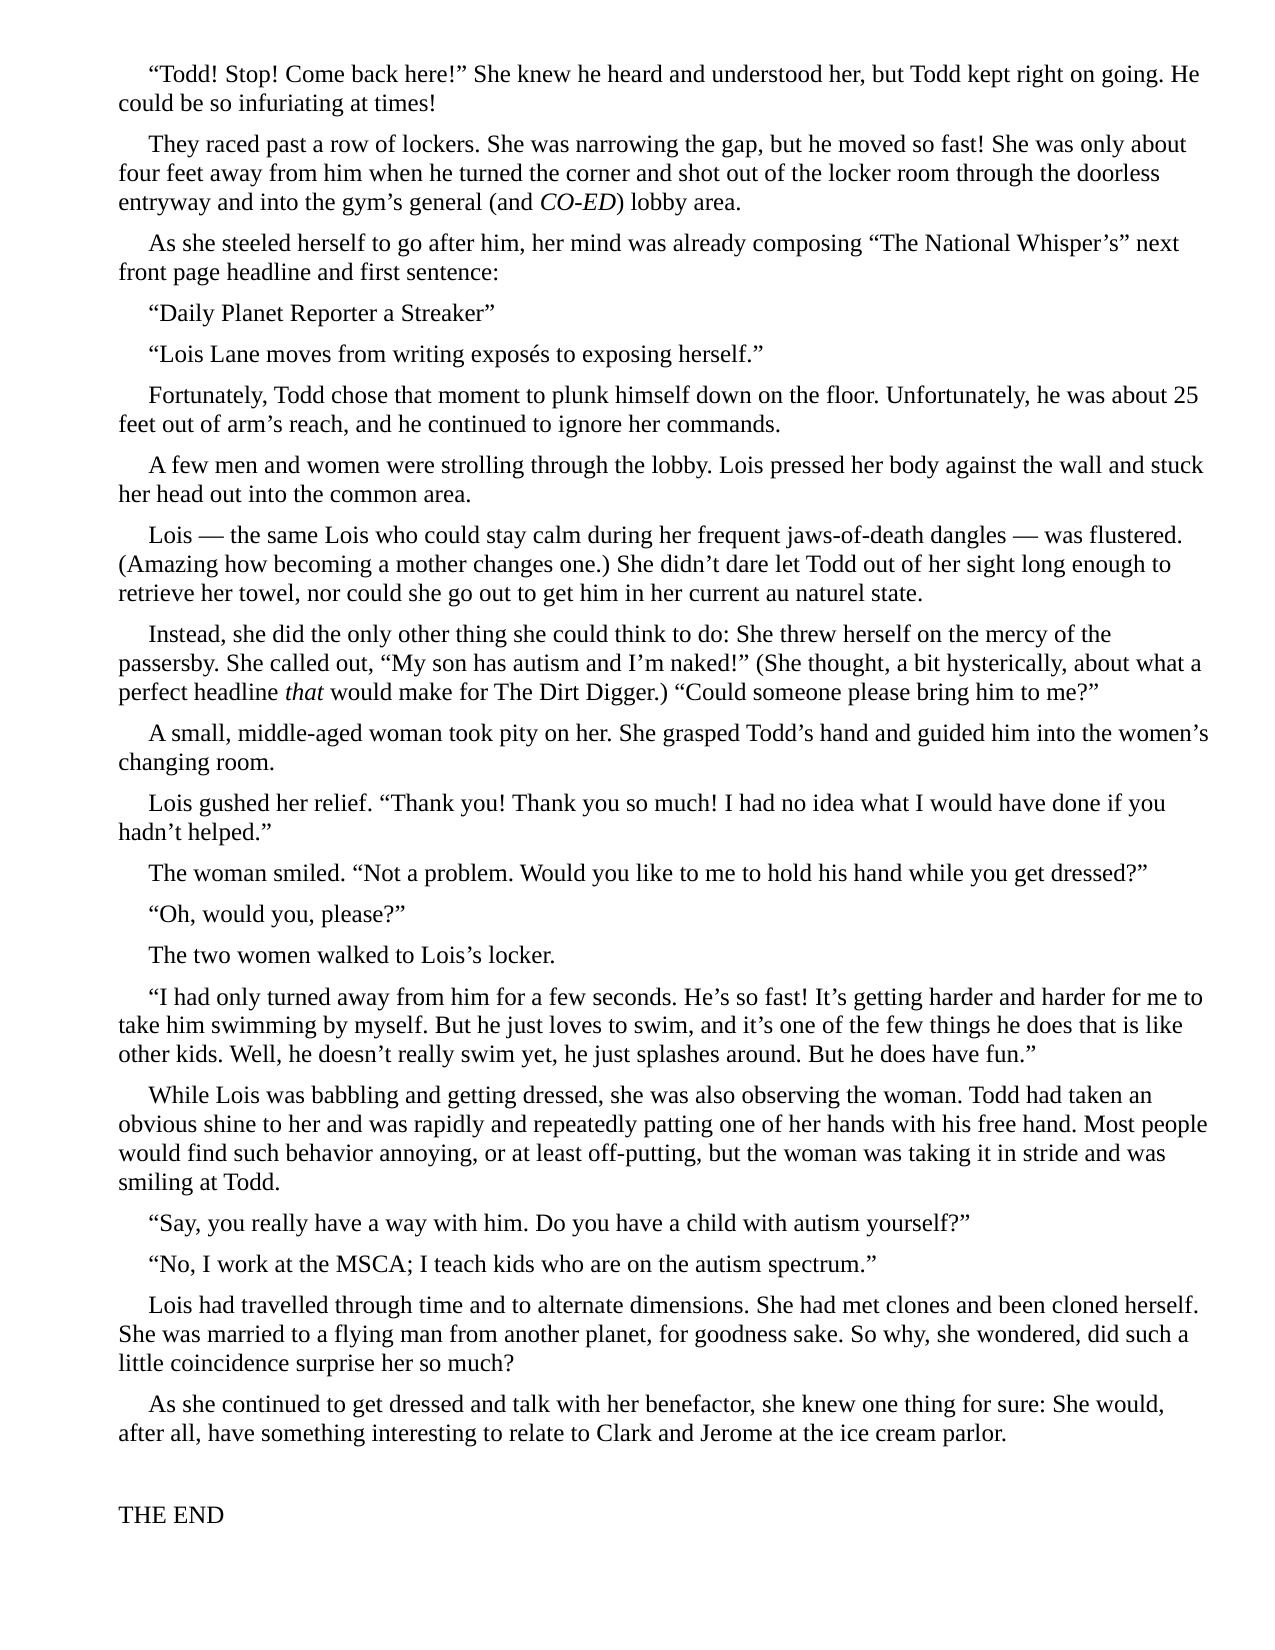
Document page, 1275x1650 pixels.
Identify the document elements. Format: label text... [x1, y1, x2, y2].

text Lois gushed her relief. “Thank you! Thank you so much! I had no idea what I would have done if you hadn’t helped.” [118, 788, 1216, 845]
text “Lois Lane moves from writing exposés to exposing herself.” [118, 339, 1216, 368]
text The woman smiled. “Not a problem. Would you like to me to hold his hand while you get dressed?” [118, 858, 1216, 887]
text Instead, she did the only other thing she could think to do: She threw herself on the mercy of the passersby. She called out, “My son has autism and I’m naked!” (She thought, a bit hysterically, about what a perfect headline that would make for The Dirt Digger.) “Could someone please bring him to me?” [118, 619, 1216, 705]
text As she continued to get dressed and talk with her benefactor, she knew one thing for sure: She would, after all, have something interesting to relate to Clark and Jerome at the ice cream parlor. [118, 1389, 1216, 1447]
text Fortunately, Todd chose that moment to plunk himself down on the floor. Unfortunately, he was about 25 feet out of arm’s reach, and he continued to ignore her commands. [118, 380, 1216, 438]
text The two women walked to Lois’s locker. [118, 940, 1216, 969]
text While Lois was babbling and getting dressed, she was also observing the woman. Todd had taken an obvious shine to her and was rapidly and repeatedly patting one of her hands with his free hand. Most people would find such behavior annoying, or at least off-putting, but the woman was taking it in stride and was smiling at Todd. [118, 1080, 1216, 1195]
text “Daily Planet Reporter a Streaker” [118, 298, 1216, 327]
text “Say, you really have a way with him. Do you have a child with autism yourself?” [118, 1208, 1216, 1237]
text “I had only turned away from him for a few seconds. He’s so fast! It’s getting harder and harder for me to take him swimming by myself. But he just loves to swim, and it’s one of the few things he does that is like other kids. Well, he doesn’t really swim yet, he just splashes around. But he does have fun.” [118, 982, 1216, 1068]
text “Todd! Stop! Come back here!” She knew he heard and understood her, but Todd kept right on going. He could be so infuriating at times! [118, 59, 1216, 117]
text A small, middle-aged woman took pity on her. She grasped Todd’s hand and guided him into the women’s changing room. [118, 718, 1216, 775]
text “Oh, would you, please?” [118, 899, 1216, 928]
text Lois — the same Lois who could stay calm during her frequent jaws-of-death dangles — was flustered. (Amazing how becoming a mother changes one.) She didn’t dare let Todd out of her sight long enough to retrieve her towel, nor could she go out to get him in her current au naturel state. [118, 520, 1216, 607]
text A few men and women were strolling through the lobby. Lois pressed her body against the wall and stuck her head out into the common area. [118, 450, 1216, 508]
text THE END [118, 1500, 1216, 1529]
text As she steeled herself to go after him, her mind was already composing “The National Whisper’s” next front page headline and first sentence: [118, 228, 1216, 285]
text “No, I work at the MSCA; I teach kids who are on the autism spectrum.” [118, 1249, 1216, 1278]
text Lois had travelled through time and to alternate dimensions. She had met clones and been cloned herself. She was married to a flying man from another planet, for goodness sake. So why, she wondered, did such a little coincidence surprise her so much? [118, 1290, 1216, 1377]
text They raced past a row of lockers. She was narrowing the gap, but he moved so fast! She was only about four feet away from him when he turned the corner and shot out of the locker room through the doorless entryway and into the gym’s general (and CO-ED) lobby area. [118, 129, 1216, 215]
